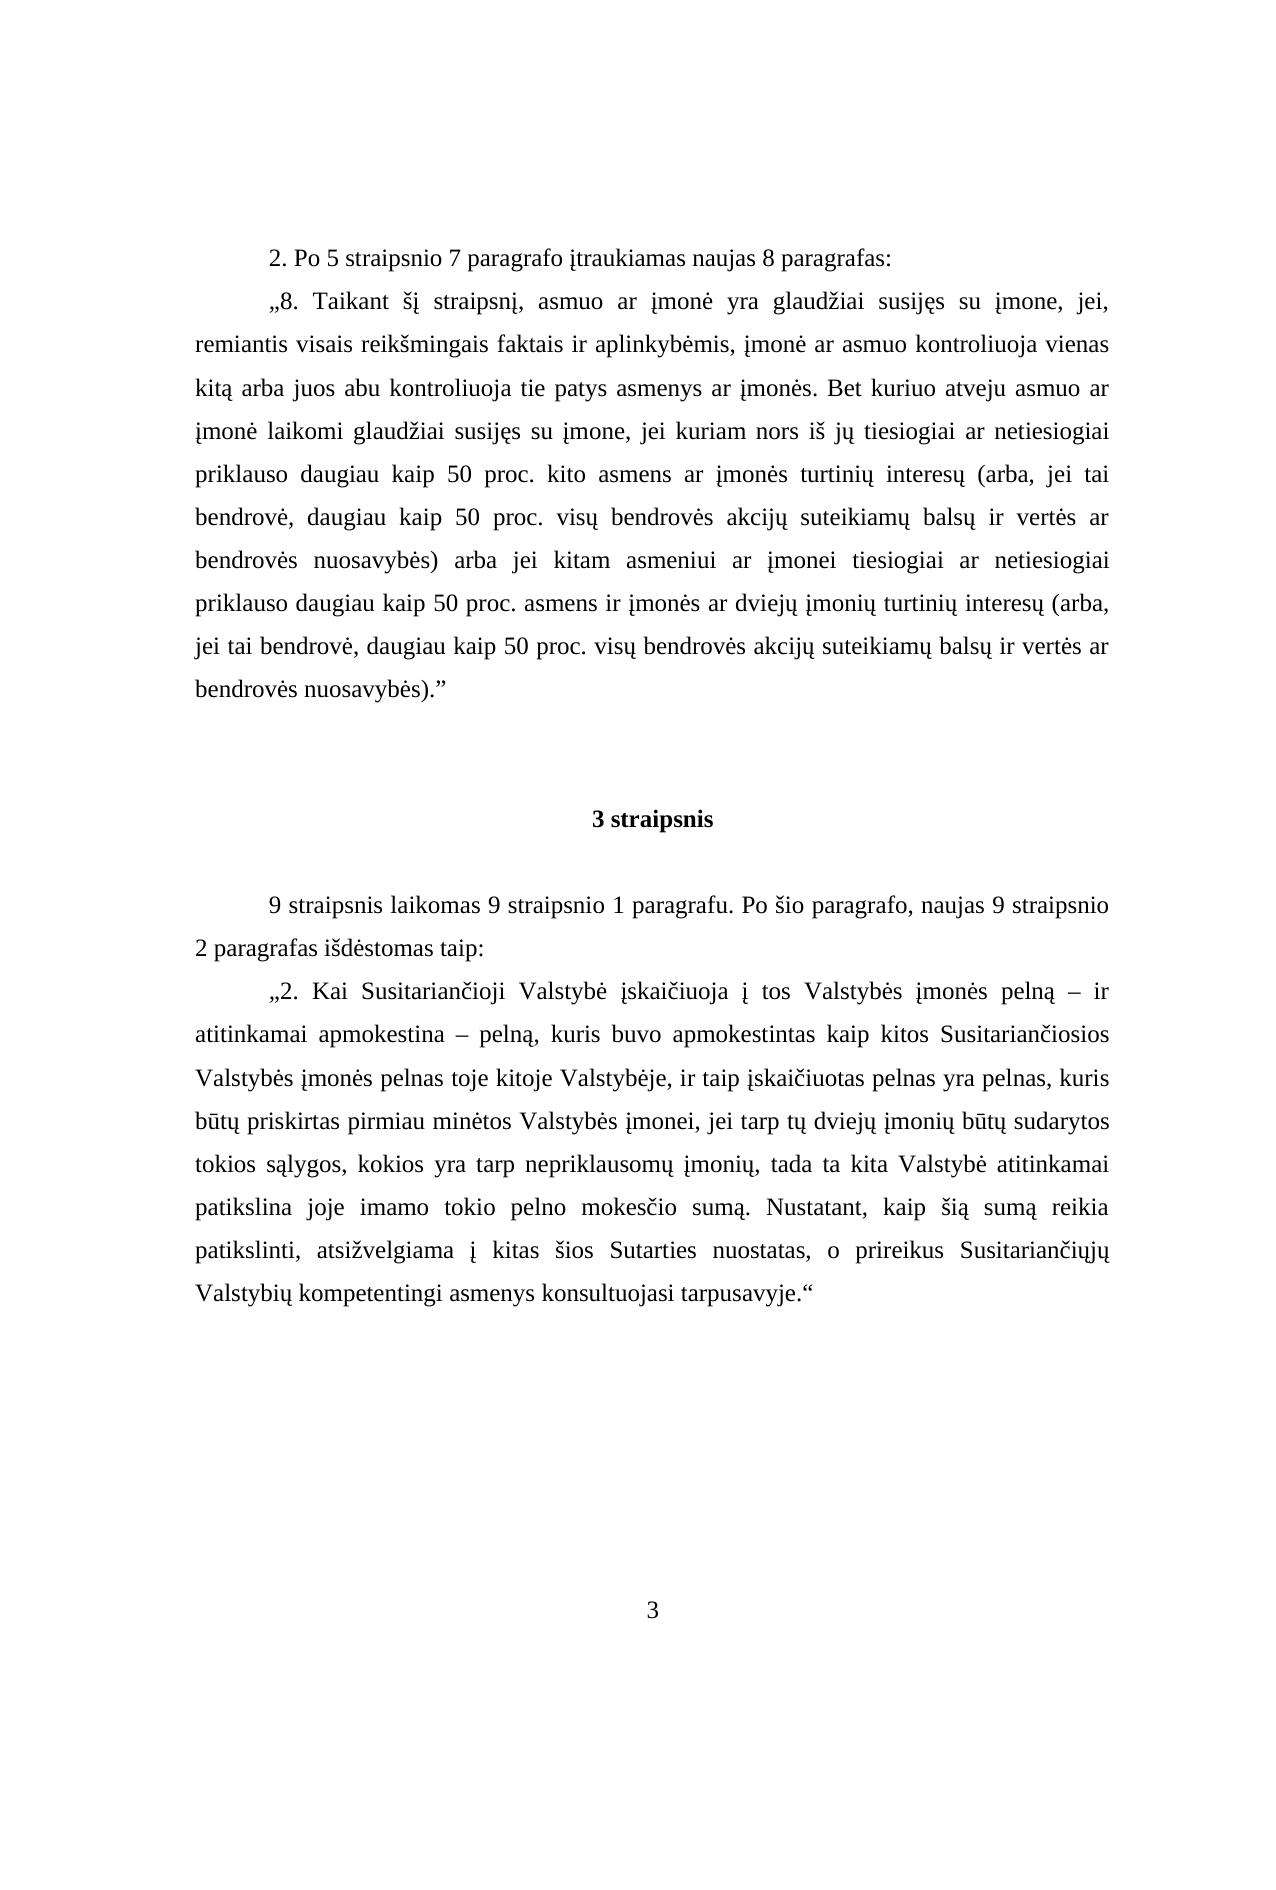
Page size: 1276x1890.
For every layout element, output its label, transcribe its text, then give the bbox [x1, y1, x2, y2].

text „8. Taikant šį straipsnį, asmuo ar įmonė yra glaudžiai susijęs su įmone, jei, remiantis visais reikšmingais faktais ir aplinkybėmis, įmonė ar asmuo kontroliuoja vienas kitą arba juos abu kontroliuoja tie patys asmenys ar įmonės. Bet kuriuo atveju asmuo ar įmonė laikomi glaudžiai susijęs su įmone, jei kuriam nors iš jų tiesiogiai ar netiesiogiai priklauso daugiau kaip 50 proc. kito asmens ar įmonės turtinių interesų (arba, jei tai bendrovė, daugiau kaip 50 proc. visų bendrovės akcijų suteikiamų balsų ir vertės ar bendrovės nuosavybės) arba jei kitam asmeniui ar įmonei tiesiogiai ar netiesiogiai priklauso daugiau kaip 50 proc. asmens ir įmonės ar dviejų įmonių turtinių interesų (arba, jei tai bendrovė, daugiau kaip 50 proc. visų bendrovės akcijų suteikiamų balsų ir vertės ar bendrovės nuosavybės).” [195, 286, 1110, 703]
text 3 straipsnis [195, 804, 1110, 833]
text 9 straipsnis laikomas 9 straipsnio 1 paragrafu. Po šio paragrafo, naujas 9 straipsnio 2 paragrafas išdėstomas taip: [195, 890, 1110, 962]
text 2. Po 5 straipsnio 7 paragrafo įtraukiamas naujas 8 paragrafas: [195, 243, 1110, 272]
text „2. Kai Susitariančioji Valstybė įskaičiuoja į tos Valstybės įmonės pelną – ir atitinkamai apmokestina – pelną, kuris buvo apmokestintas kaip kitos Susitariančiosios Valstybės įmonės pelnas toje kitoje Valstybėje, ir taip įskaičiuotas pelnas yra pelnas, kuris būtų priskirtas pirmiau minėtos Valstybės įmonei, jei tarp tų dviejų įmonių būtų sudarytos tokios sąlygos, kokios yra tarp nepriklausomų įmonių, tada ta kita Valstybė atitinkamai patikslina joje imamo tokio pelno mokesčio sumą. Nustatant, kaip šią sumą reikia patikslinti, atsižvelgiama į kitas šios Sutarties nuostatas, o prireikus Susitariančiųjų Valstybių kompetentingi asmenys konsultuojasi tarpusavyje.“ [195, 976, 1110, 1307]
